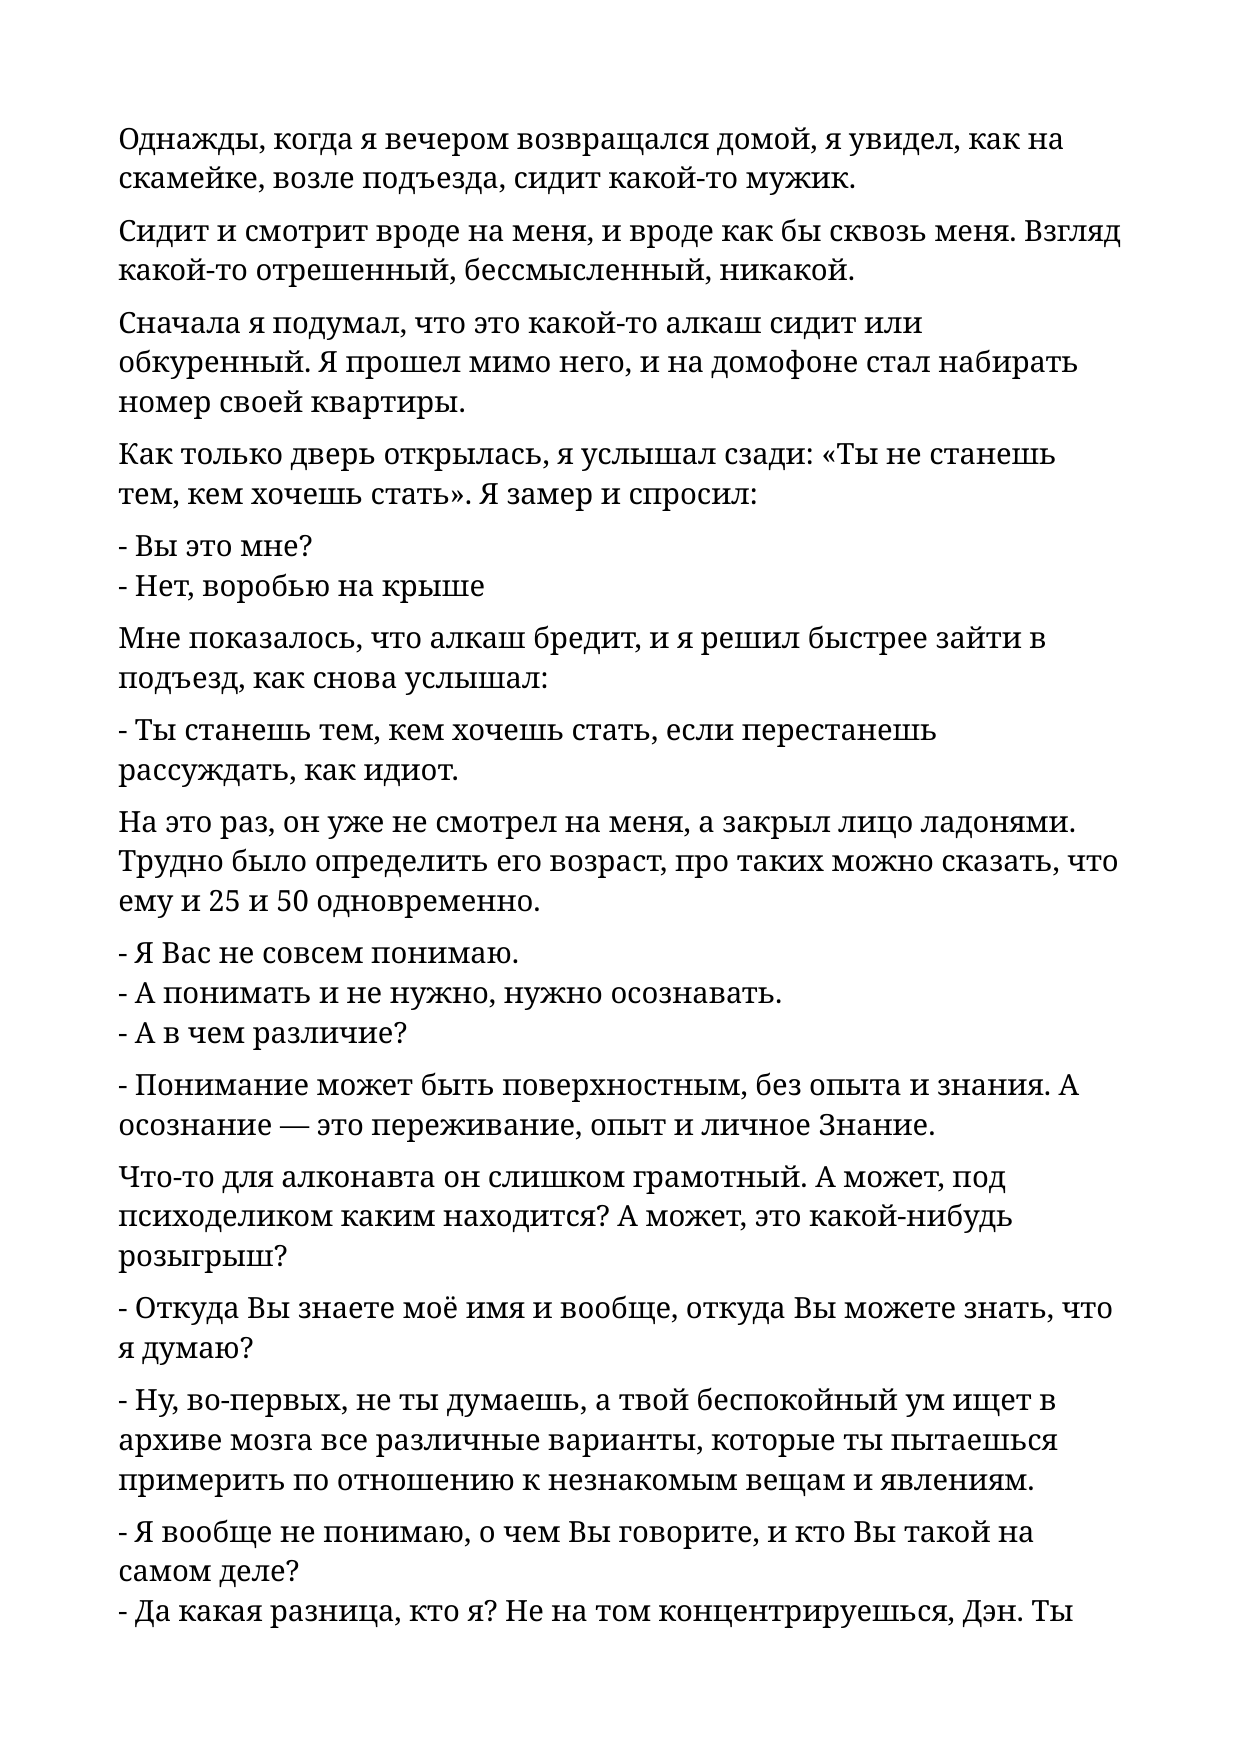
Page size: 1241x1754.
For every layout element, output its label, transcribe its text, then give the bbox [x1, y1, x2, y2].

text Мне показалось, что алкаш бредит, и я решил быстрее зайти в подъезд, как снова услышал: [118, 617, 1122, 697]
text - Ну, во-первых, не ты думаешь, а твой беспокойный ум ищет в архиве мозга все различные варианты, которые ты пытаешься примерить по отношению к незнакомым вещам и явлениям. [118, 1379, 1122, 1498]
text Что-то для алконавта он слишком грамотный. А может, под психоделиком каким находится? А может, это какой-нибудь розыгрыш? [118, 1156, 1122, 1275]
text Однажды, когда я вечером возвращался домой, я увидел, как на скамейке, возле подъезда, сидит какой-то мужик. [118, 118, 1122, 197]
text - Я Вас не совсем понимаю. - А понимать и не нужно, нужно осознавать. - А в чем различие? [118, 932, 1122, 1052]
text Сначала я подумал, что это какой-то алкаш сидит или обкуренный. Я прошел мимо него, и на домофоне стал набирать номер своей квартиры. [118, 302, 1122, 421]
text - Вы это мне? - Нет, воробью на крыше [118, 525, 1122, 605]
text Как только дверь открылась, я услышал сзади: «Ты не станешь тем, кем хочешь стать». Я замер и спросил: [118, 433, 1122, 513]
text На это раз, он уже не смотрел на меня, а закрыл лицо ладонями. Трудно было определить его возраст, про таких можно сказать, что ему и 25 и 50 одновременно. [118, 801, 1122, 920]
text Сидит и смотрит вроде на меня, и вроде как бы сквозь меня. Взгляд какой-то отрешенный, бессмысленный, никакой. [118, 210, 1122, 289]
text - Откуда Вы знаете моё имя и вообще, откуда Вы можете знать, что я думаю? [118, 1287, 1122, 1367]
text - Понимание может быть поверхностным, без опыта и знания. А осознание — это переживание, опыт и личное Знание. [118, 1064, 1122, 1143]
text - Ты станешь тем, кем хочешь стать, если перестанешь рассуждать, как идиот. [118, 709, 1122, 788]
text - Я вообще не понимаю, о чем Вы говорите, и кто Вы такой на самом деле? - Да какая разница, кто я? Не на том концентрируешься, Дэн. Ты [118, 1511, 1122, 1630]
